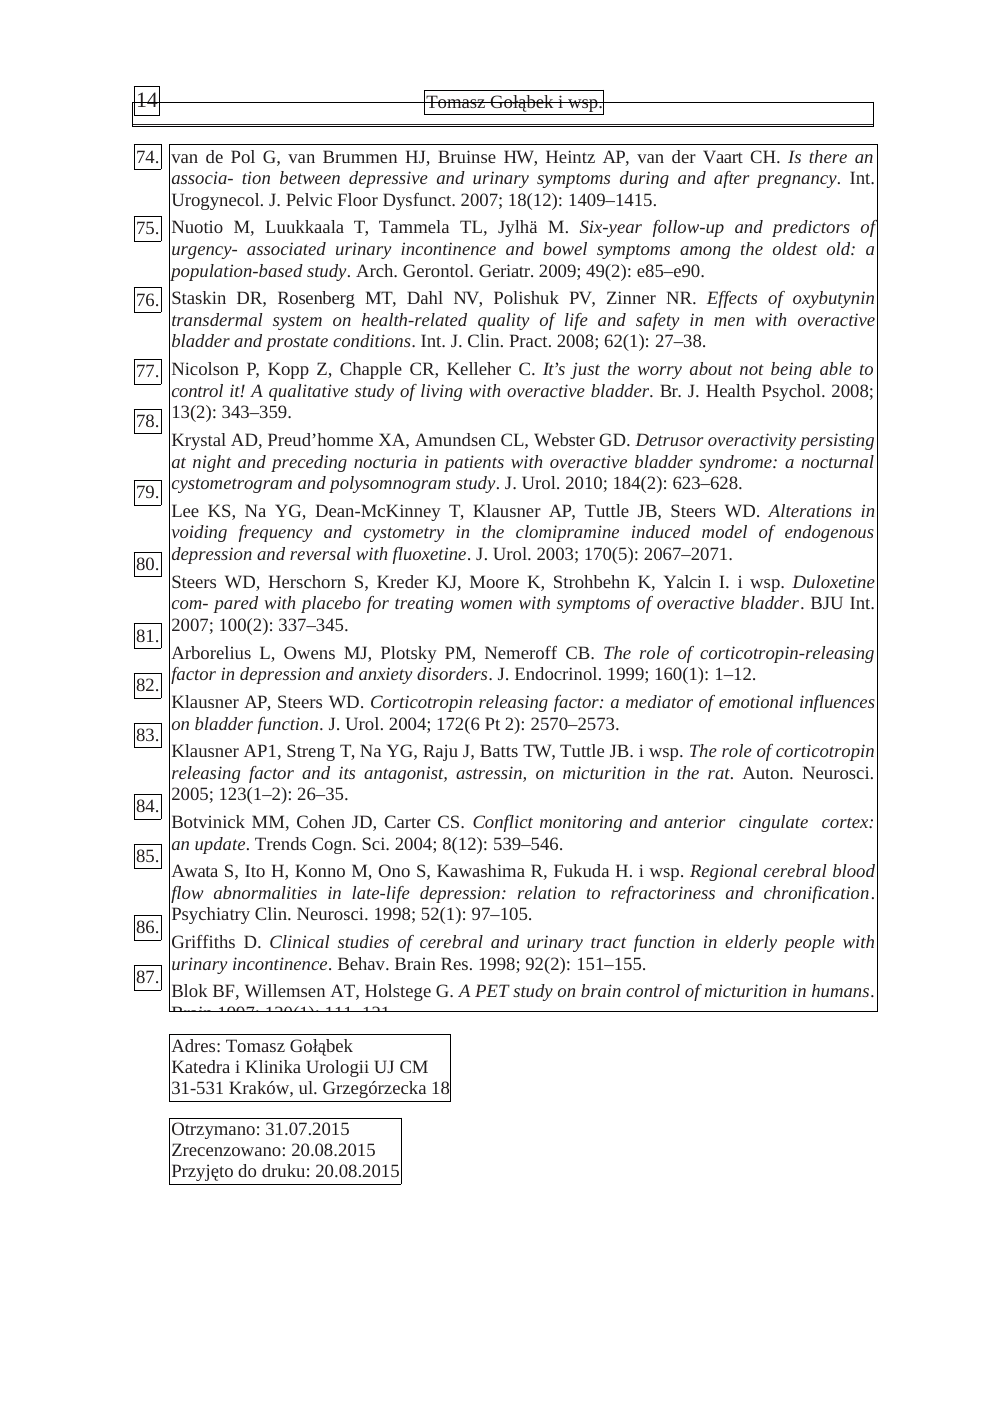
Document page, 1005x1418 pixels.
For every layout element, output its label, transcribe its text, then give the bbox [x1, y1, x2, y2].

text Przyjęto do druku: 20.08.2015 [171, 1161, 401, 1182]
text Steers WD, Herschorn S, Kreder KJ, Moore K, Strohbehn K, Yalcin I. i wsp. Duloxetine com- pared with placebo for treating women with symptoms of overactive bladder. BJU Int. 2007; 100(2): 337–345. [171, 571, 875, 635]
text Otrzymano: 31.07.2015 [171, 1119, 401, 1140]
text Tomasz Gołąbek i wsp. [426, 103, 589, 112]
text van de Pol G, van Brummen HJ, Bruinse HW, Heintz AP, van der Vaart CH. Is there an associa- tion between depressive and urinary symptoms during and after pregnancy. Int. Urogynecol. J. Pelvic Floor Dysfunct. 2007; 18(12): 1409–1415. [171, 146, 875, 210]
text Tomasz Gołąbek i wsp. [426, 91, 603, 102]
text Adres: Tomasz Gołąbek [171, 1036, 450, 1057]
text Katedra i Klinika Urologii UJ CM 31-531 Kraków, ul. Grzegórzecka 18 [171, 1057, 450, 1098]
text Griffiths D. Clinical studies of cerebral and urinary tract function in elderly people with urinary incontinence. Behav. Brain Res. 1998; 92(2): 151–155. [171, 931, 875, 974]
text Zrecenzowano: 20.08.2015 [171, 1140, 401, 1161]
text Blok BF, Willemsen AT, Holstege G. A PET study on brain control of micturition in humans. [171, 980, 877, 1002]
text Nuotio M, Luukkaala T, Tammela TL, Jylhä M. Six-year follow-up and predictors of urgency- associated urinary incontinence and bowel symptoms among the oldest old: a population-based study. Arch. Gerontol. Geriatr. 2009; 49(2): e85–e90. [171, 216, 875, 281]
text 79. [136, 481, 161, 503]
text 75. [136, 217, 161, 239]
text 77. [136, 360, 161, 382]
text Awata S, Ito H, Konno M, Ono S, Kawashima R, Fukuda H. i wsp. Regional cerebral blood flow abnormalities in late-life depression: relation to refractoriness and chronification. Psychiatry Clin. Neurosci. 1998; 52(1): 97–105. [171, 860, 875, 925]
text 83. [136, 724, 161, 745]
text 76. [136, 289, 161, 310]
text Botvinick MM, Cohen JD, Carter CS. Conflict monitoring and anterior cingulate cortex: an update. Trends Cogn. Sci. 2004; 8(12): 539–546. [171, 811, 875, 854]
text 74. [136, 146, 161, 167]
text Brain 1997; 120(1): 111–121. [171, 1002, 877, 1011]
text 85. [136, 845, 161, 866]
text 84. [136, 795, 161, 817]
text Lee KS, Na YG, Dean-McKinney T, Klausner AP, Tuttle JB, Steers WD. Alterations in voiding frequency and cystometry in the clomipramine induced model of endogenous depression and reversal with fluoxetine. J. Urol. 2003; 170(5): 2067–2071. [171, 500, 875, 564]
text Staskin DR, Rosenberg MT, Dahl NV, Polishuk PV, Zinner NR. Effects of oxybutynin transdermal system on health-related quality of life and safety in men with overactive bladder and prostate conditions. Int. J. Clin. Pract. 2008; 62(1): 27–38. [171, 287, 875, 352]
text 81. [136, 624, 161, 646]
text 80. [136, 553, 161, 574]
text 86. [136, 916, 161, 938]
text 82. [136, 674, 161, 696]
text 14 [136, 87, 159, 102]
text Klausner AP, Steers WD. Corticotropin releasing factor: a mediator of emotional influences on bladder function. J. Urol. 2004; 172(6 Pt 2): 2570–2573. [171, 691, 875, 734]
text 78. [136, 410, 161, 431]
text Nicolson P, Kopp Z, Chapple CR, Kelleher C. It’s just the worry about not being able to control it! A qualitative study of living with overactive bladder. Br. J. Health Psychol. 2008; 13(2): 343–359. [171, 358, 875, 423]
text Krystal AD, Preud’homme XA, Amundsen CL, Webster GD. Detrusor overactivity persisting at night and preceding nocturia in patients with overactive bladder syndrome: a nocturnal cystometrogram and polysomnogram study. J. Urol. 2010; 184(2): 623–628. [171, 429, 875, 494]
text Klausner AP1, Streng T, Na YG, Raju J, Batts TW, Tuttle JB. i wsp. The role of corticotropin releasing factor and its antagonist, astressin, on micturition in the rat. Auton. Neurosci. 2005; 123(1–2): 26–35. [171, 740, 875, 805]
text 14 [136, 103, 159, 113]
text Arborelius L, Owens MJ, Plotsky PM, Nemeroff CB. The role of corticotropin-releasing factor in depression and anxiety disorders. J. Endocrinol. 1999; 160(1): 1–12. [171, 642, 875, 685]
text 87. [136, 966, 161, 988]
